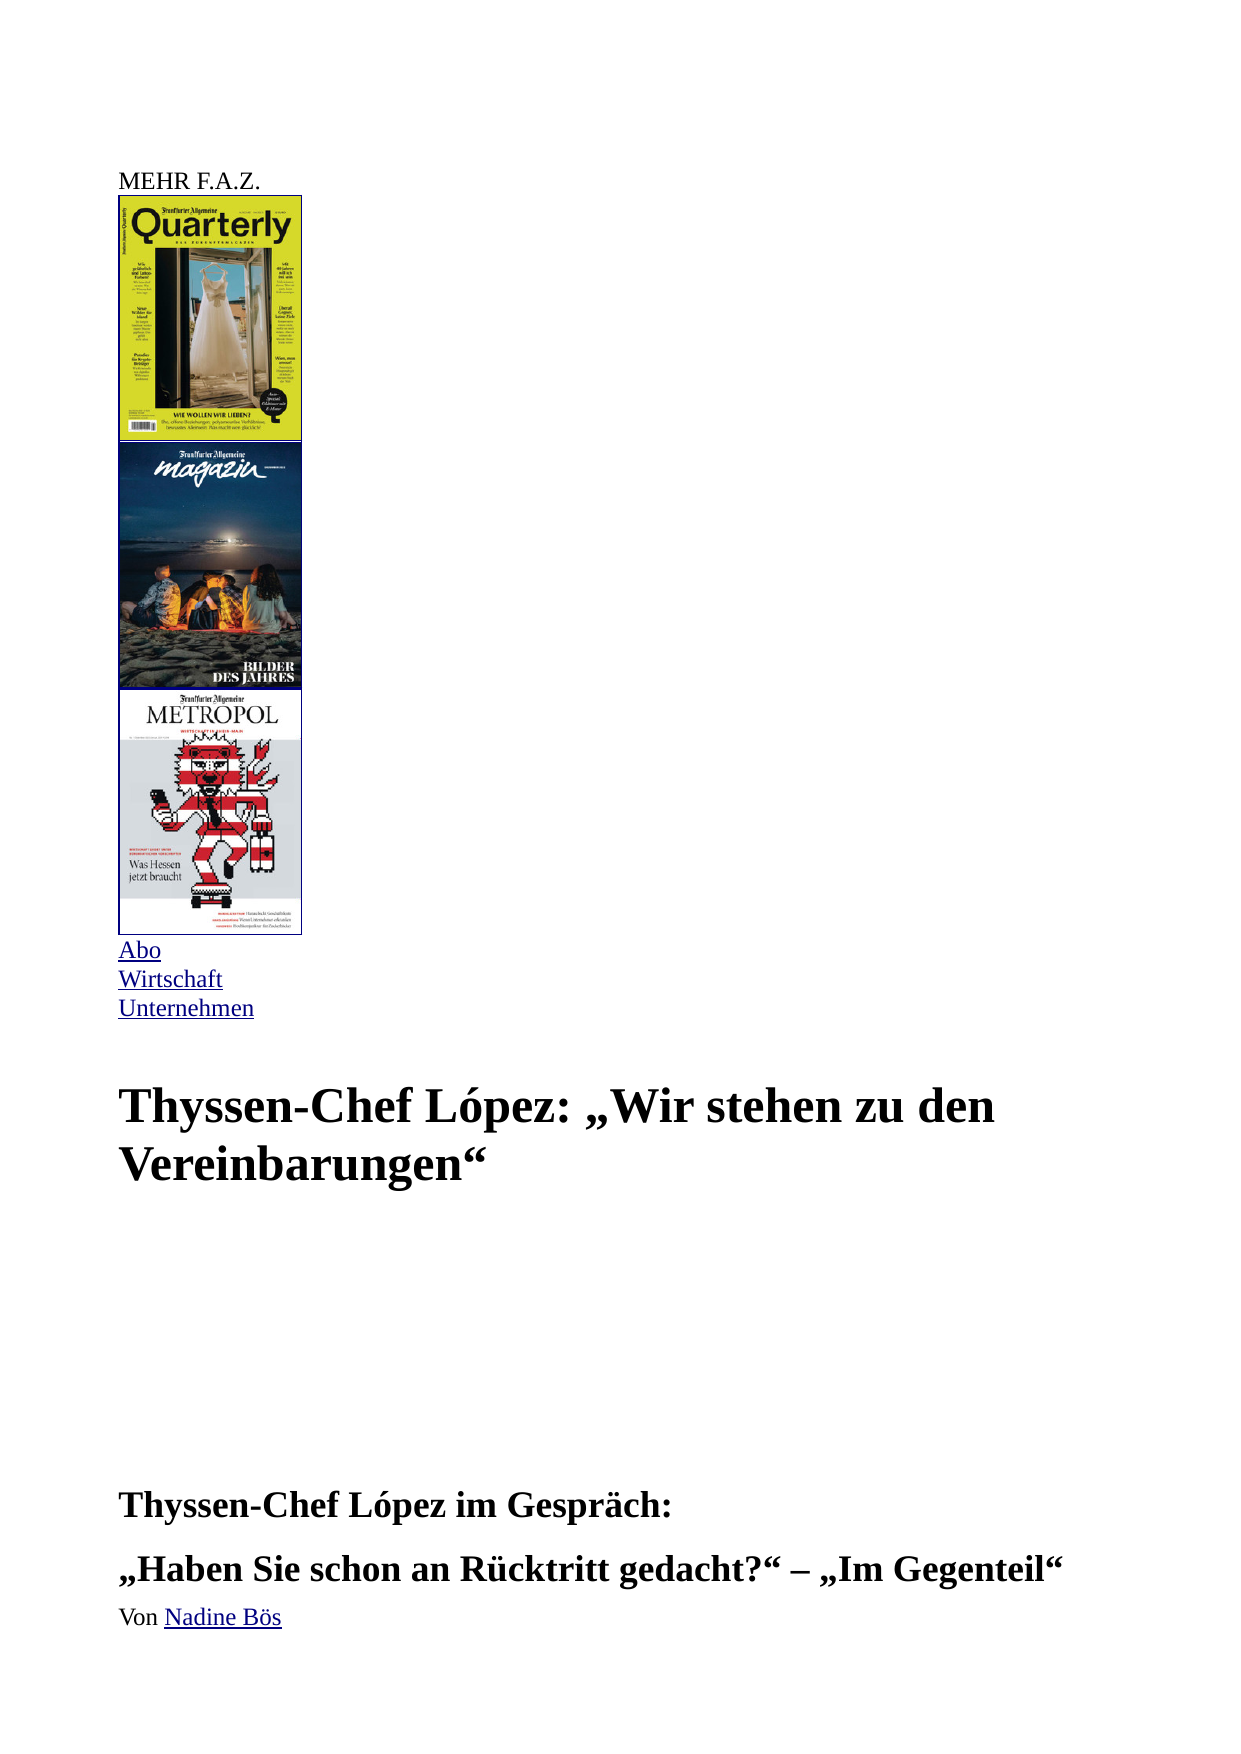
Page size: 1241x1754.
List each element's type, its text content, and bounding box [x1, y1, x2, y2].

text Von Nadine Bös [118, 1602, 1122, 1631]
subtitle „Haben Sie schon an Rücktritt gedacht?“ – „Im Gegenteil“ [118, 1547, 1122, 1590]
text MEHR F.A.Z. [118, 166, 1122, 194]
subtitle Thyssen-Chef López: „Wir stehen zu den Vereinbarungen“ [118, 1076, 1122, 1191]
text Unternehmen [118, 993, 1122, 1021]
text Wirtschaft [118, 964, 1122, 993]
text Abo [118, 935, 1122, 964]
picture [120, 443, 301, 687]
subtitle Thyssen-Chef López im Gespräch: [118, 1483, 1122, 1526]
picture [120, 690, 301, 934]
picture [120, 196, 301, 440]
